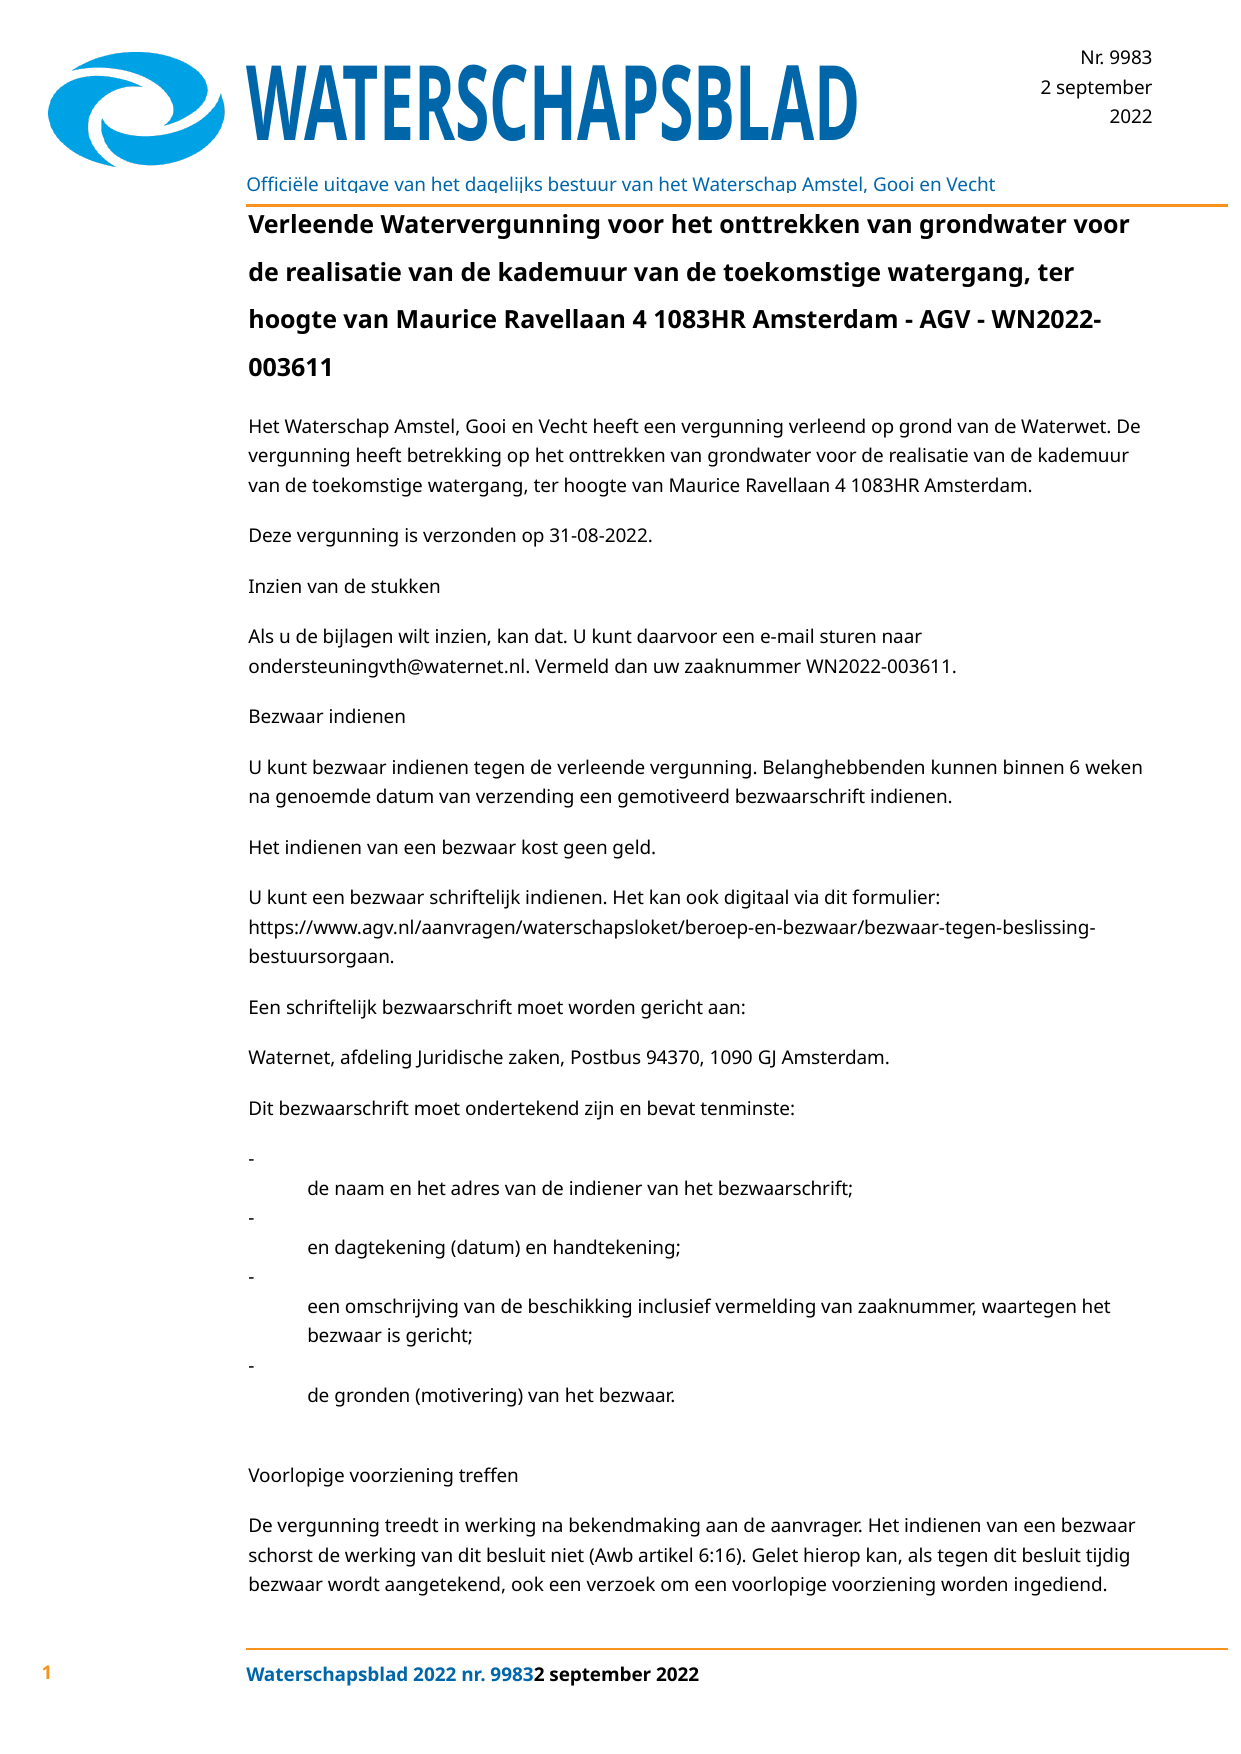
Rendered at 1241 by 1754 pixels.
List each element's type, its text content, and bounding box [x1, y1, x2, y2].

text Dit bezwaarschrift moet ondertekend zijn en bevat tenminste: [248, 1095, 1152, 1121]
text Verleende Watervergunning voor het onttrekken van grondwater voor de realisatie van de kademuur van de toekomstige watergang, ter hoogte van Maurice Ravellaan 4 1083HR Amsterdam - AGV - WN2022-003611 [248, 207, 1152, 384]
text Deze vergunning is verzonden op 31-08-2022. [248, 523, 1152, 548]
list de gronden (motivering) van het bezwaar. [248, 1382, 1152, 1408]
text Een schriftelijk bezwaarschrift moet worden gericht aan: [248, 994, 1152, 1020]
picture [41, 47, 231, 172]
text Het indienen van een bezwaar kost geen geld. [248, 834, 1152, 860]
text Voorlopige voorziening treffen [248, 1462, 1152, 1488]
list een omschrijving van de beschikking inclusief vermelding van zaaknummer, waartegen het bezwaar is gericht; [248, 1293, 1152, 1348]
text U kunt een bezwaar schriftelijk indienen. Het kan ook digitaal via dit formulier: https://www.agv.nl/aanvragen/waterschapsloket/beroep-en-bezwaar/bezwaar-tegen-beslissing-bestuursorgaan. [248, 884, 1152, 969]
text Bezwaar indienen [248, 703, 1152, 729]
text Waternet, afdeling Juridische zaken, Postbus 94370, 1090 GJ Amsterdam. [248, 1044, 1152, 1070]
text Inzien van de stukken [248, 573, 1152, 599]
text De vergunning treedt in werking na bekendmaking aan de aanvrager. Het indienen van een bezwaar schorst de werking van dit besluit niet (Awb artikel 6:16). Gelet hierop kan, als tegen dit besluit tijdig bezwaar wordt aangetekend, ook een verzoek om een voorlopige voorziening worden ingediend. [248, 1512, 1152, 1597]
text U kunt bezwaar indienen tegen de verleende vergunning. Belanghebbenden kunnen binnen 6 weken na genoemde datum van verzending een gemotiveerd bezwaarschrift indienen. [248, 754, 1152, 809]
list en dagtekening (datum) en handtekening; [248, 1234, 1152, 1260]
text Het Waterschap Amstel, Gooi en Vecht heeft een vergunning verleend op grond van de Waterwet. De vergunning heeft betrekking op het onttrekken van grondwater voor de realisatie van de kademuur van de toekomstige watergang, ter hoogte van Maurice Ravellaan 4 1083HR Amsterdam. [248, 413, 1152, 498]
list de naam en het adres van de indiener van het bezwaarschrift; [248, 1175, 1152, 1201]
text Als u de bijlagen wilt inzien, kan dat. U kunt daarvoor een e-mail sturen naar ondersteuningvth@waternet.nl. Vermeld dan uw zaaknummer WN2022-003611. [248, 623, 1152, 679]
